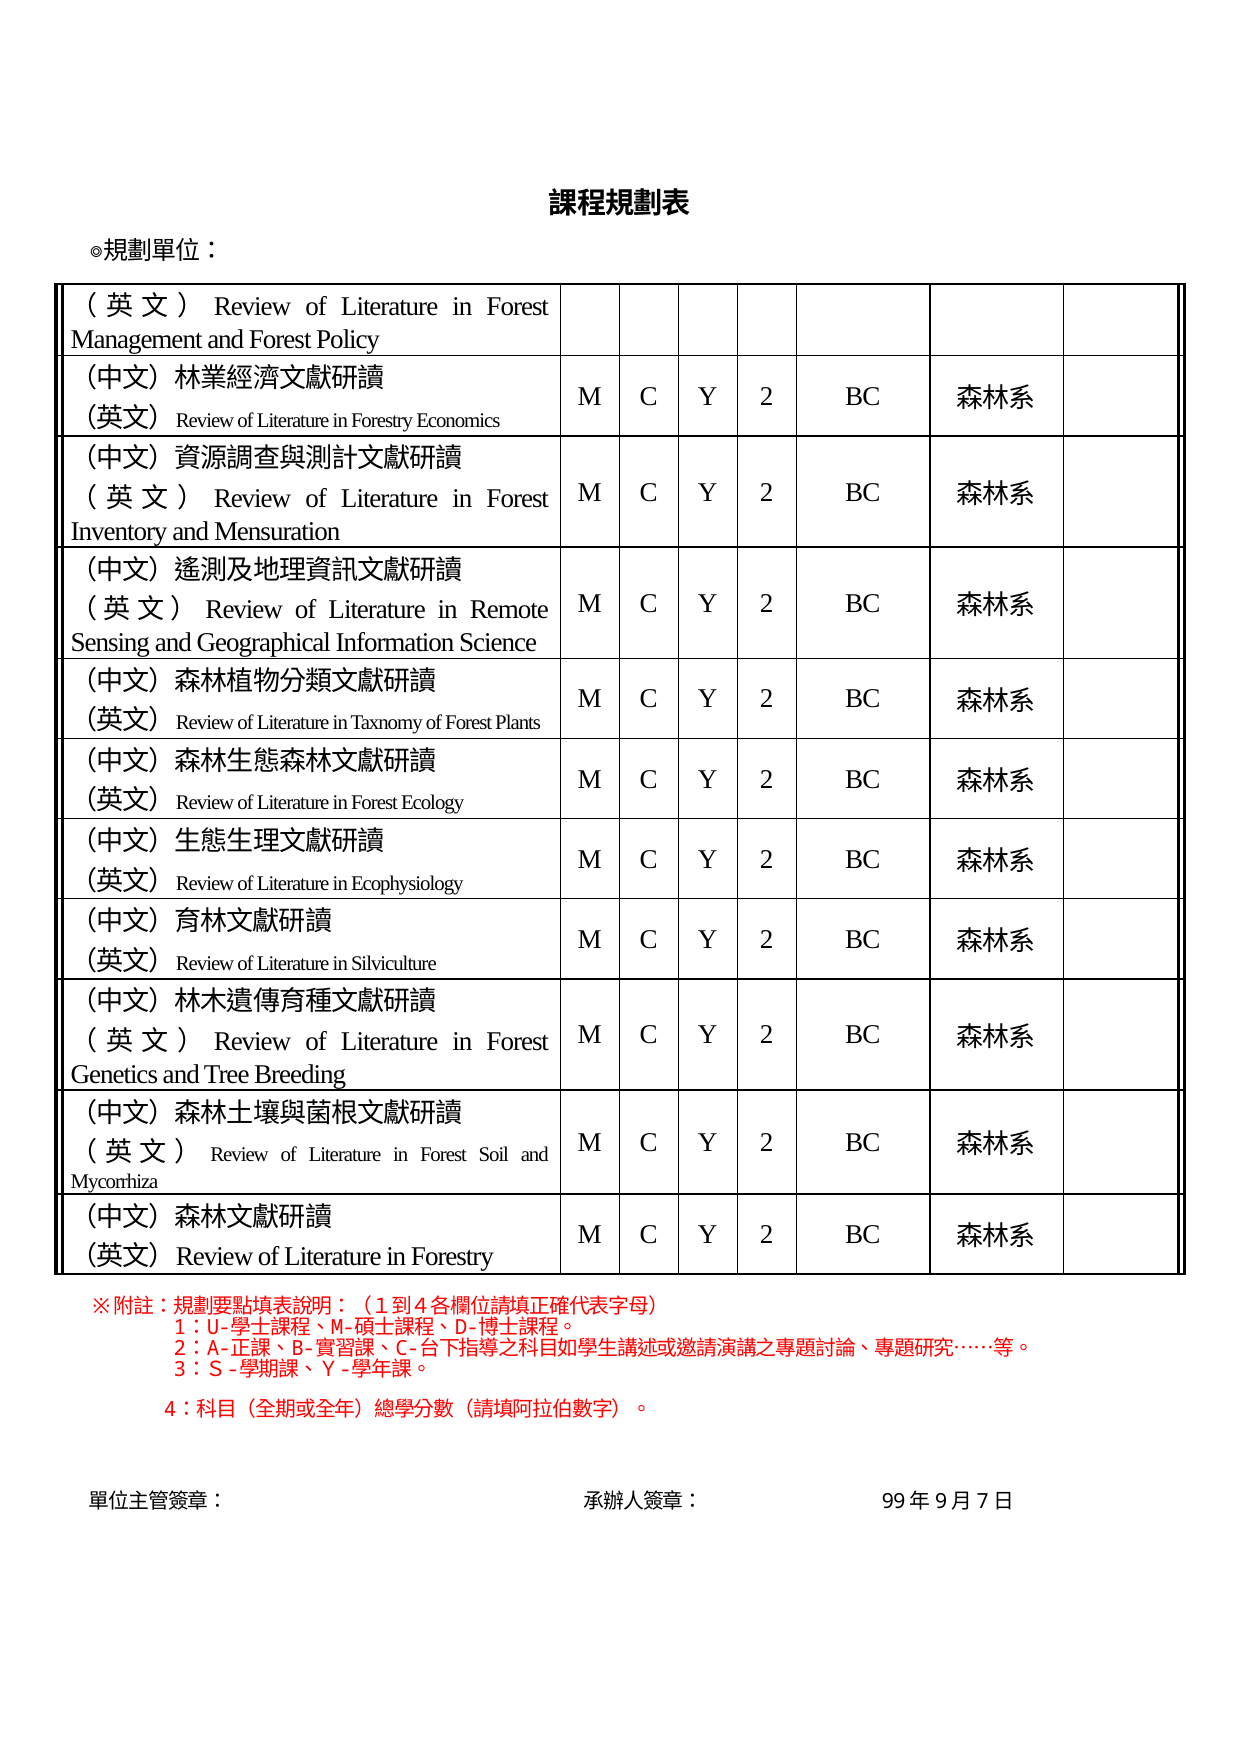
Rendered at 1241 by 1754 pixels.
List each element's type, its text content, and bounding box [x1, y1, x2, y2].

table_cell Y [679, 980, 737, 1089]
table_cell （中文）遙測及地理資訊文獻研讀 （英文）Review of Literature in Remote Sensing and Geographical Information Science [64, 548, 560, 657]
table_cell （中文）育林文獻研讀 （英文）Review of Literature in Silviculture [64, 899, 560, 978]
table_cell 2 [738, 659, 796, 737]
table_cell BC [797, 980, 929, 1089]
table_cell 2 [738, 548, 796, 657]
table_cell 森林系 [931, 659, 1063, 737]
table_cell 森林系 [931, 819, 1063, 898]
table_cell 森林系 [931, 899, 1063, 978]
table_cell [1064, 899, 1177, 978]
table_cell [1064, 1091, 1177, 1193]
table_cell M [561, 739, 619, 818]
table_cell 2 [738, 437, 796, 546]
table_cell [931, 285, 1063, 355]
table_cell [1064, 819, 1177, 898]
table_cell C [620, 899, 678, 978]
table_cell M [561, 1091, 619, 1193]
table_cell [738, 285, 796, 355]
table_cell BC [797, 1091, 929, 1193]
table_cell M [561, 899, 619, 978]
table_cell C [620, 1195, 678, 1273]
table_cell Y [679, 437, 737, 546]
table_cell Y [679, 1091, 737, 1193]
table_cell 2 [738, 1091, 796, 1193]
table_cell 2 [738, 739, 796, 818]
table_cell [1064, 285, 1177, 355]
table_cell 森林系 [931, 437, 1063, 546]
table_cell BC [797, 739, 929, 818]
table_cell 森林系 [931, 980, 1063, 1089]
table_cell BC [797, 437, 929, 546]
table_cell （中文）林業經濟文獻研讀 （英文）Review of Literature in Forestry Economics [64, 356, 560, 435]
table_cell Y [679, 739, 737, 818]
table_cell （中文）森林文獻研讀 （英文）Review of Literature in Forestry [64, 1195, 560, 1273]
table_cell [561, 285, 619, 355]
table_cell C [620, 437, 678, 546]
table_cell （中文）森林植物分類文獻研讀 （英文）Review of Literature in Taxnomy of Forest Plants [64, 659, 560, 737]
table_cell 2 [738, 980, 796, 1089]
table_cell 2 [738, 819, 796, 898]
table_cell [797, 285, 929, 355]
table_cell M [561, 659, 619, 737]
table_cell Y [679, 1195, 737, 1273]
table_cell [1064, 1195, 1177, 1273]
table_cell 2 [738, 1195, 796, 1273]
table_cell C [620, 819, 678, 898]
table_cell Y [679, 356, 737, 435]
table_cell （中文）生態生理文獻研讀 （英文）Review of Literature in Ecophysiology [64, 819, 560, 898]
table_cell M [561, 356, 619, 435]
table_cell 森林系 [931, 548, 1063, 657]
table_cell [679, 285, 737, 355]
table_cell C [620, 659, 678, 737]
table_cell [620, 285, 678, 355]
table_cell Y [679, 819, 737, 898]
table_cell 森林系 [931, 356, 1063, 435]
table_cell Y [679, 899, 737, 978]
table_cell BC [797, 548, 929, 657]
table_cell C [620, 548, 678, 657]
table_cell [1064, 739, 1177, 818]
table_cell 森林系 [931, 1195, 1063, 1273]
table_cell 森林系 [931, 1091, 1063, 1193]
table_cell （中文）森林土壤與菌根文獻研讀 （英文）Review of Literature in Forest Soil and Mycorrhiza [64, 1091, 560, 1193]
table_cell （中文）林木遺傳育種文獻研讀 （英文）Review of Literature in Forest Genetics and Tree Breeding [64, 980, 560, 1089]
table_cell C [620, 739, 678, 818]
table_cell C [620, 1091, 678, 1193]
table_cell M [561, 1195, 619, 1273]
table_cell 2 [738, 899, 796, 978]
table_cell （中文）資源調查與測計文獻研讀 （英文）Review of Literature in Forest Inventory and Mensuration [64, 437, 560, 546]
table_cell BC [797, 899, 929, 978]
table_cell [1064, 356, 1177, 435]
table_cell BC [797, 356, 929, 435]
table_cell M [561, 437, 619, 546]
table_cell （英文）Review of Literature in Forest Management and Forest Policy [64, 285, 560, 355]
table_cell [1064, 659, 1177, 737]
table_cell [1064, 980, 1177, 1089]
table_cell Y [679, 659, 737, 737]
table_cell [1064, 437, 1177, 546]
table_cell 2 [738, 356, 796, 435]
table_cell [1064, 548, 1177, 657]
table_cell BC [797, 659, 929, 737]
table_cell BC [797, 819, 929, 898]
table_cell C [620, 980, 678, 1089]
table_cell 森林系 [931, 739, 1063, 818]
table_cell C [620, 356, 678, 435]
table_cell （中文）森林生態森林文獻研讀 （英文）Review of Literature in Forest Ecology [64, 739, 560, 818]
table_cell Y [679, 548, 737, 657]
table_cell BC [797, 1195, 929, 1273]
table_cell M [561, 548, 619, 657]
table_cell M [561, 819, 619, 898]
table_cell M [561, 980, 619, 1089]
